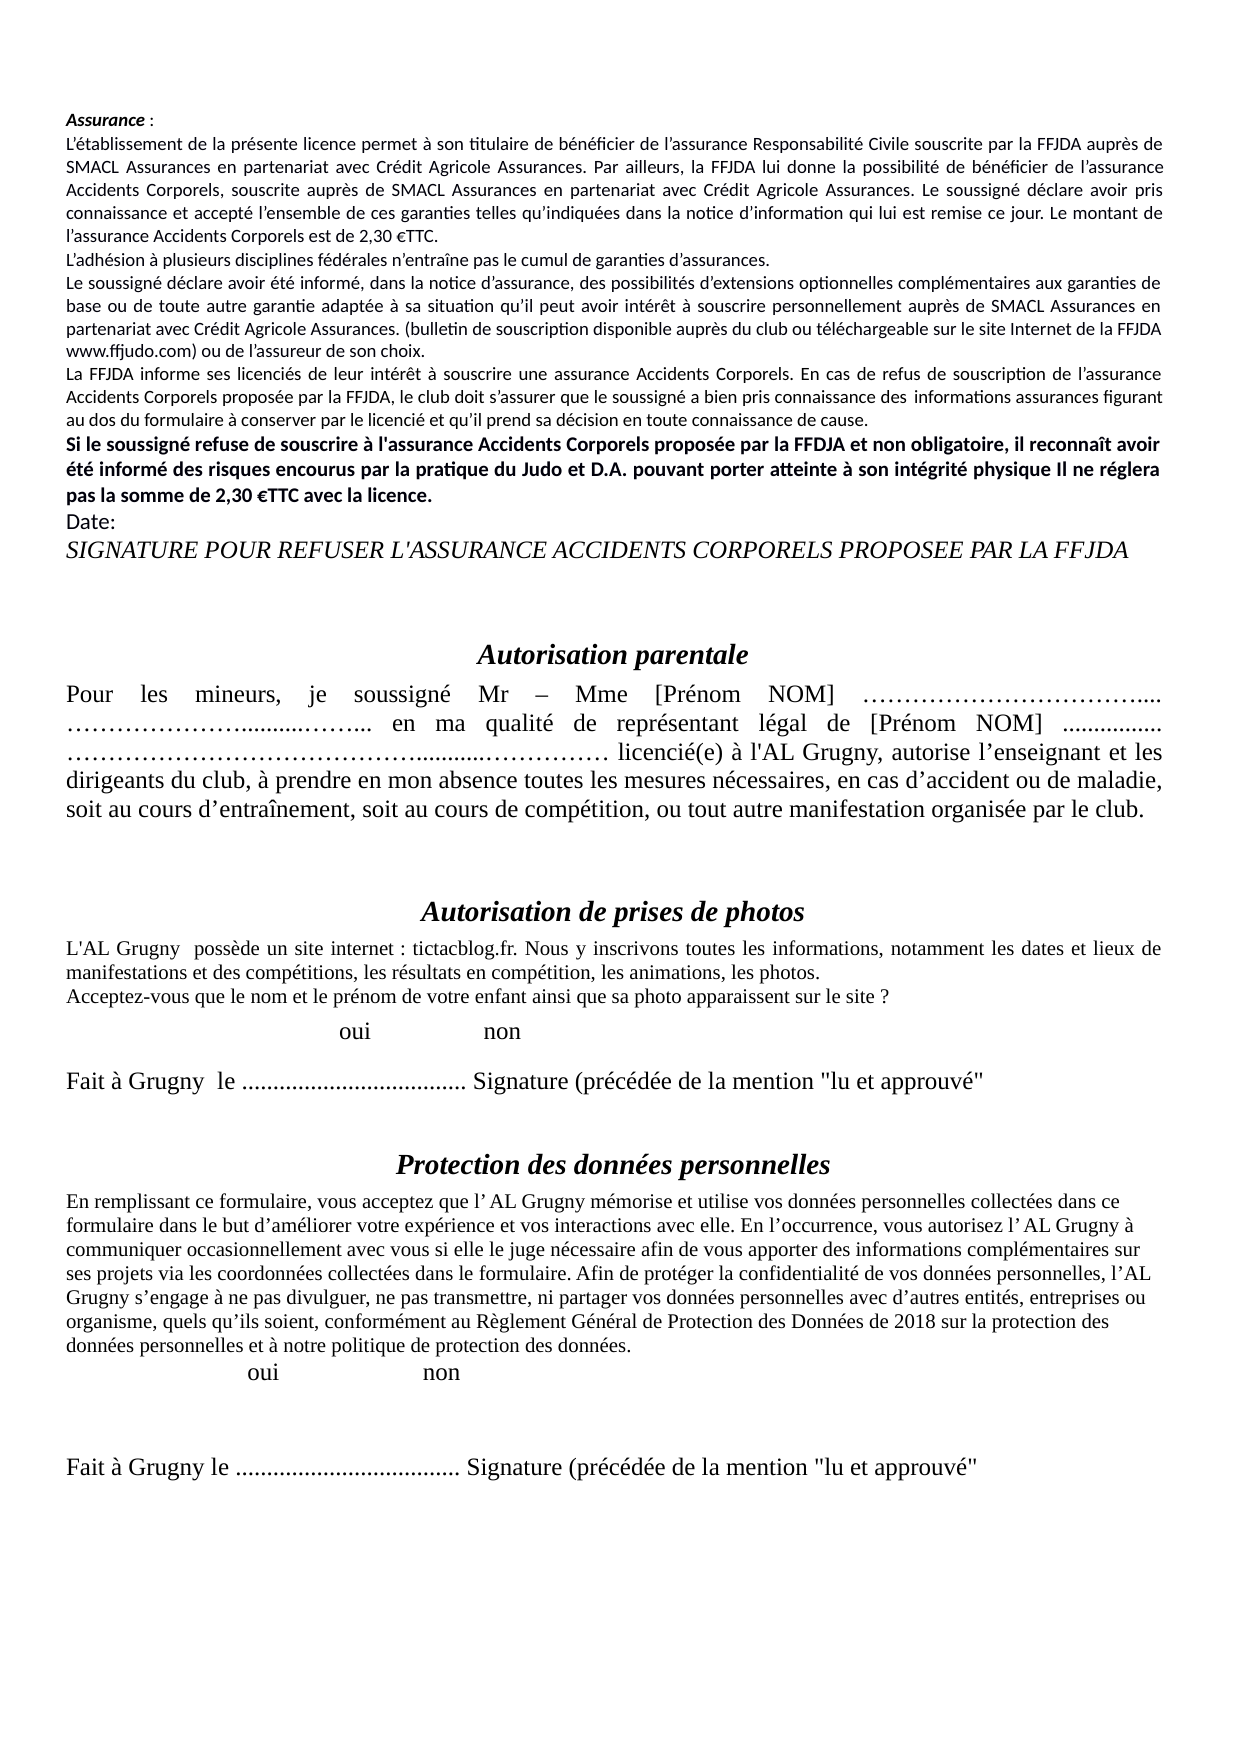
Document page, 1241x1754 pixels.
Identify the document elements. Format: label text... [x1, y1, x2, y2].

text oui non [66, 1357, 1163, 1386]
text L’adhésion à plusieurs disciplines fédérales n’entraîne pas le cumul de garanties d’assurances. [66, 248, 1165, 271]
text Si le soussigné refuse de souscrire à l'assurance Accidents Corporels proposée par la FFDJA et non obligatoire, il reconnaît avoir été informé des risques encourus par la pratique du Judo et D.A. pouvant porter atteinte à son intégrité physique Il ne réglera pas la somme de 2,30 €TTC avec la licence. [66, 431, 1163, 507]
text SIGNATURE POUR REFUSER L'ASSURANCE ACCIDENTS CORPORELS PROPOSEE PAR LA FFJDA [66, 536, 1163, 564]
text Pour les mineurs, je soussigné Mr – Mme [Prénom NOM] ……………………………....…………………..........……... en ma qualité de représentant légal de [Prénom NOM] ................……………………………………...........…………… licencié(e) à l'AL Grugny, autorise l’enseignant et les dirigeants du club, à prendre en mon absence toutes les mesures nécessaires, en cas d’accident ou de maladie, soit au cours d’entraînement, soit au cours de compétition, ou tout autre manifestation organisée par le club. [66, 679, 1163, 823]
text Fait à Grugny le .................................... Signature (précédée de la mention "lu et approuvé" [66, 1452, 1163, 1481]
text Le soussigné déclare avoir été informé, dans la notice d’assurance, des possibilités d’extensions optionnelles complémentaires aux garanties de base ou de toute autre garantie adaptée à sa situation qu’il peut avoir intérêt à souscrire personnellement auprès de SMACL Assurances en partenariat avec Crédit Agricole Assurances. (bulletin de souscription disponible auprès du club ou téléchargeable sur le site Internet de la FFJDA www.ffjudo.com) ou de l’assureur de son choix. [66, 271, 1163, 362]
text Acceptez-vous que le nom et le prénom de votre enfant ainsi que sa photo apparaissent sur le site ? [66, 984, 1163, 1008]
text Protection des données personnelles [66, 1147, 1163, 1181]
text Assurance : [66, 108, 1165, 131]
text Autorisation de prises de photos [66, 894, 1163, 927]
text En remplissant ce formulaire, vous acceptez que l’ AL Grugny mémorise et utilise vos données personnelles collectées dans ce formulaire dans le but d’améliorer votre expérience et vos interactions avec elle. En l’occurrence, vous autorisez l’ AL Grugny à communiquer occasionnellement avec vous si elle le juge nécessaire afin de vous apporter des informations complémentaires sur ses projets via les coordonnées collectées dans le formulaire. Afin de protéger la confidentialité de vos données personnelles, l’AL Grugny s’engage à ne pas divulguer, ne pas transmettre, ni partager vos données personnelles avec d’autres entités, entreprises ou organisme, quels qu’ils soient, conformément au Règlement Général de Protection des Données de 2018 sur la protection des données personnelles et à notre politique de protection des données. [66, 1189, 1163, 1357]
text Fait à Grugny le .................................... Signature (précédée de la mention "lu et approuvé" [66, 1066, 1163, 1094]
text Autorisation parentale [66, 637, 1163, 671]
text oui non [66, 1016, 1163, 1045]
text L’établissement de la présente licence permet à son titulaire de bénéficier de l’assurance Responsabilité Civile souscrite par la FFJDA auprès de SMACL Assurances en partenariat avec Crédit Agricole Assurances. Par ailleurs, la FFJDA lui donne la possibilité de bénéficier de l’assurance Accidents Corporels, souscrite auprès de SMACL Assurances en partenariat avec Crédit Agricole Assurances. Le soussigné déclare avoir pris connaissance et accepté l’ensemble de ces garanties telles qu’indiquées dans la notice d’information qui lui est remise ce jour. Le montant de l’assurance Accidents Corporels est de 2,30 €TTC. [66, 132, 1165, 247]
text L'AL Grugny possède un site internet : tictacblog.fr. Nous y inscrivons toutes les informations, notamment les dates et lieux de manifestations et des compétitions, les résultats en compétition, les animations, les photos. [66, 936, 1163, 984]
text Date: [66, 507, 1163, 536]
text La FFJDA informe ses licenciés de leur intérêt à souscrire une assurance Accidents Corporels. En cas de refus de souscription de l’assurance Accidents Corporels proposée par la FFJDA, le club doit s’assurer que le soussigné a bien pris connaissance des informations assurances figurant au dos du formulaire à conserver par le licencié et qu’il prend sa décision en toute connaissance de cause. [66, 362, 1163, 431]
